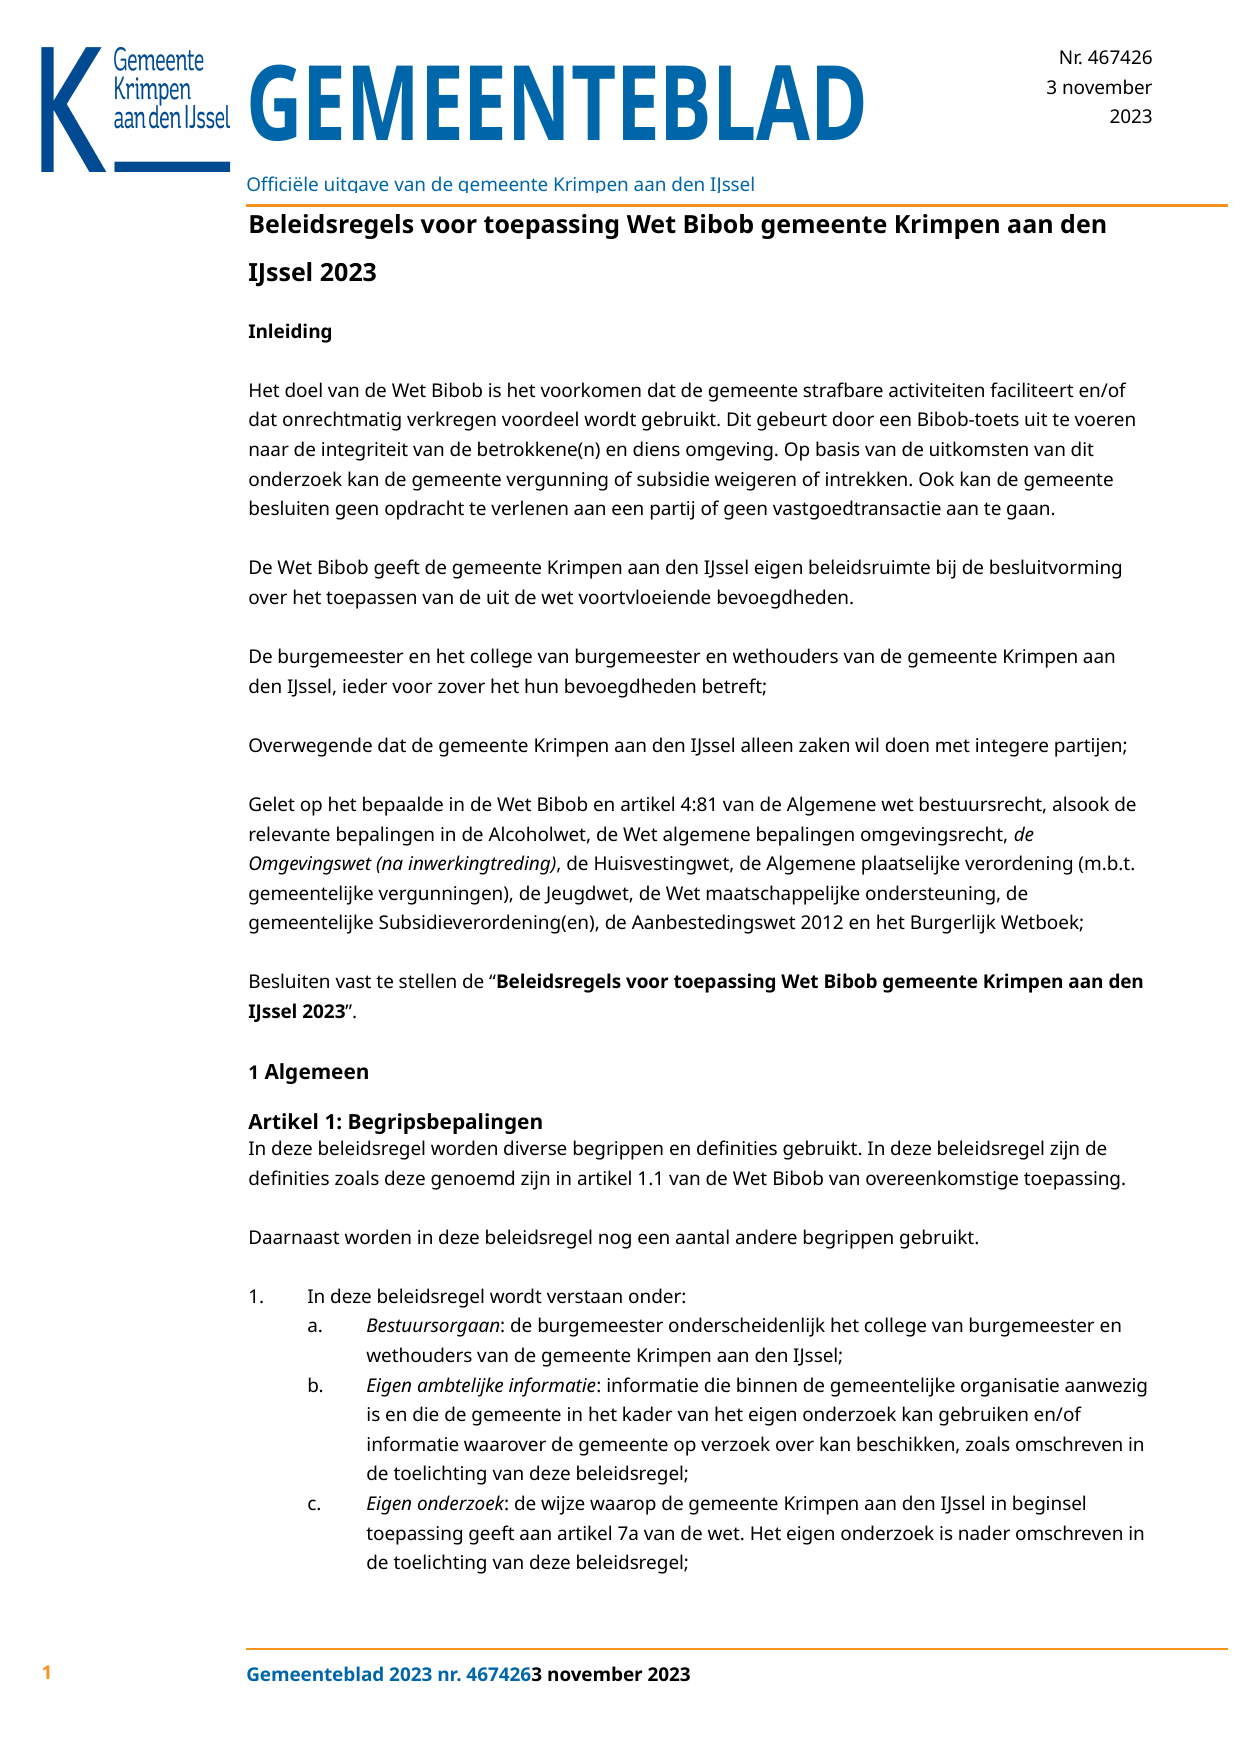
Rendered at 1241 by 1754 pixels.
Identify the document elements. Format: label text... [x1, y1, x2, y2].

picture [41, 47, 231, 172]
text Inleiding [248, 318, 1152, 344]
text Daarnaast worden in deze beleidsregel nog een aantal andere begrippen gebruikt. [248, 1224, 1152, 1250]
text In deze beleidsregel worden diverse begrippen en definities gebruikt. In deze beleidsregel zijn de definities zoals deze genoemd zijn in artikel 1.1 van de Wet Bibob van overeenkomstige toepassing. [248, 1135, 1152, 1191]
text 1 Algemeen [248, 1057, 1152, 1086]
list Eigen onderzoek: de wijze waarop de gemeente Krimpen aan den IJssel in beginsel toepassing geeft aan artikel 7a van de wet. Het eigen onderzoek is nader omschreven in de toelichting van deze beleidsregel; [307, 1490, 1152, 1575]
text Overwegende dat de gemeente Krimpen aan den IJssel alleen zaken wil doen met integere partijen; [248, 732, 1152, 758]
text Het doel van de Wet Bibob is het voorkomen dat de gemeente strafbare activiteiten faciliteert en/of dat onrechtmatig verkregen voordeel wordt gebruikt. Dit gebeurt door een Bibob-toets uit te voeren naar de integriteit van de betrokkene(n) en diens omgeving. Op basis van de uitkomsten van dit onderzoek kan de gemeente vergunning of subsidie weigeren of intrekken. Ook kan de gemeente besluiten geen opdracht te verlenen aan een partij of geen vastgoedtransactie aan te gaan. [248, 377, 1152, 521]
text De Wet Bibob geeft de gemeente Krimpen aan den IJssel eigen beleidsruimte bij de besluitvorming over het toepassen van de uit de wet voortvloeiende bevoegdheden. [248, 554, 1152, 610]
list Bestuursorgaan: de burgemeester onderscheidenlijk het college van burgemeester en wethouders van de gemeente Krimpen aan den IJssel; [307, 1313, 1152, 1368]
list Eigen ambtelijke informatie: informatie die binnen de gemeentelijke organisatie aanwezig is en die de gemeente in het kader van het eigen onderzoek kan gebruiken en/of informatie waarover de gemeente op verzoek over kan beschikken, zoals omschreven in de toelichting van deze beleidsregel; [307, 1372, 1152, 1486]
text Gelet op het bepaalde in de Wet Bibob en artikel 4:81 van de Algemene wet bestuursrecht, alsook de relevante bepalingen in de Alcoholwet, de Wet algemene bepalingen omgevingsrecht, de Omgevingswet (na inwerkingtreding), de Huisvestingwet, de Algemene plaatselijke verordening (m.b.t. gemeentelijke vergunningen), de Jeugdwet, de Wet maatschappelijke ondersteuning, de gemeentelijke Subsidieverordening(en), de Aanbestedingswet 2012 en het Burgerlijk Wetboek; [248, 791, 1152, 935]
text Besluiten vast te stellen de “Beleidsregels voor toepassing Wet Bibob gemeente Krimpen aan den IJssel 2023”. [248, 969, 1152, 1024]
list In deze beleidsregel wordt verstaan onder: [248, 1283, 1152, 1309]
text De burgemeester en het college van burgemeester en wethouders van de gemeente Krimpen aan den IJssel, ieder voor zover het hun bevoegdheden betreft; [248, 643, 1152, 699]
text Artikel 1: Begripsbepalingen [248, 1107, 1152, 1135]
text Beleidsregels voor toepassing Wet Bibob gemeente Krimpen aan den IJssel 2023 [248, 207, 1152, 288]
